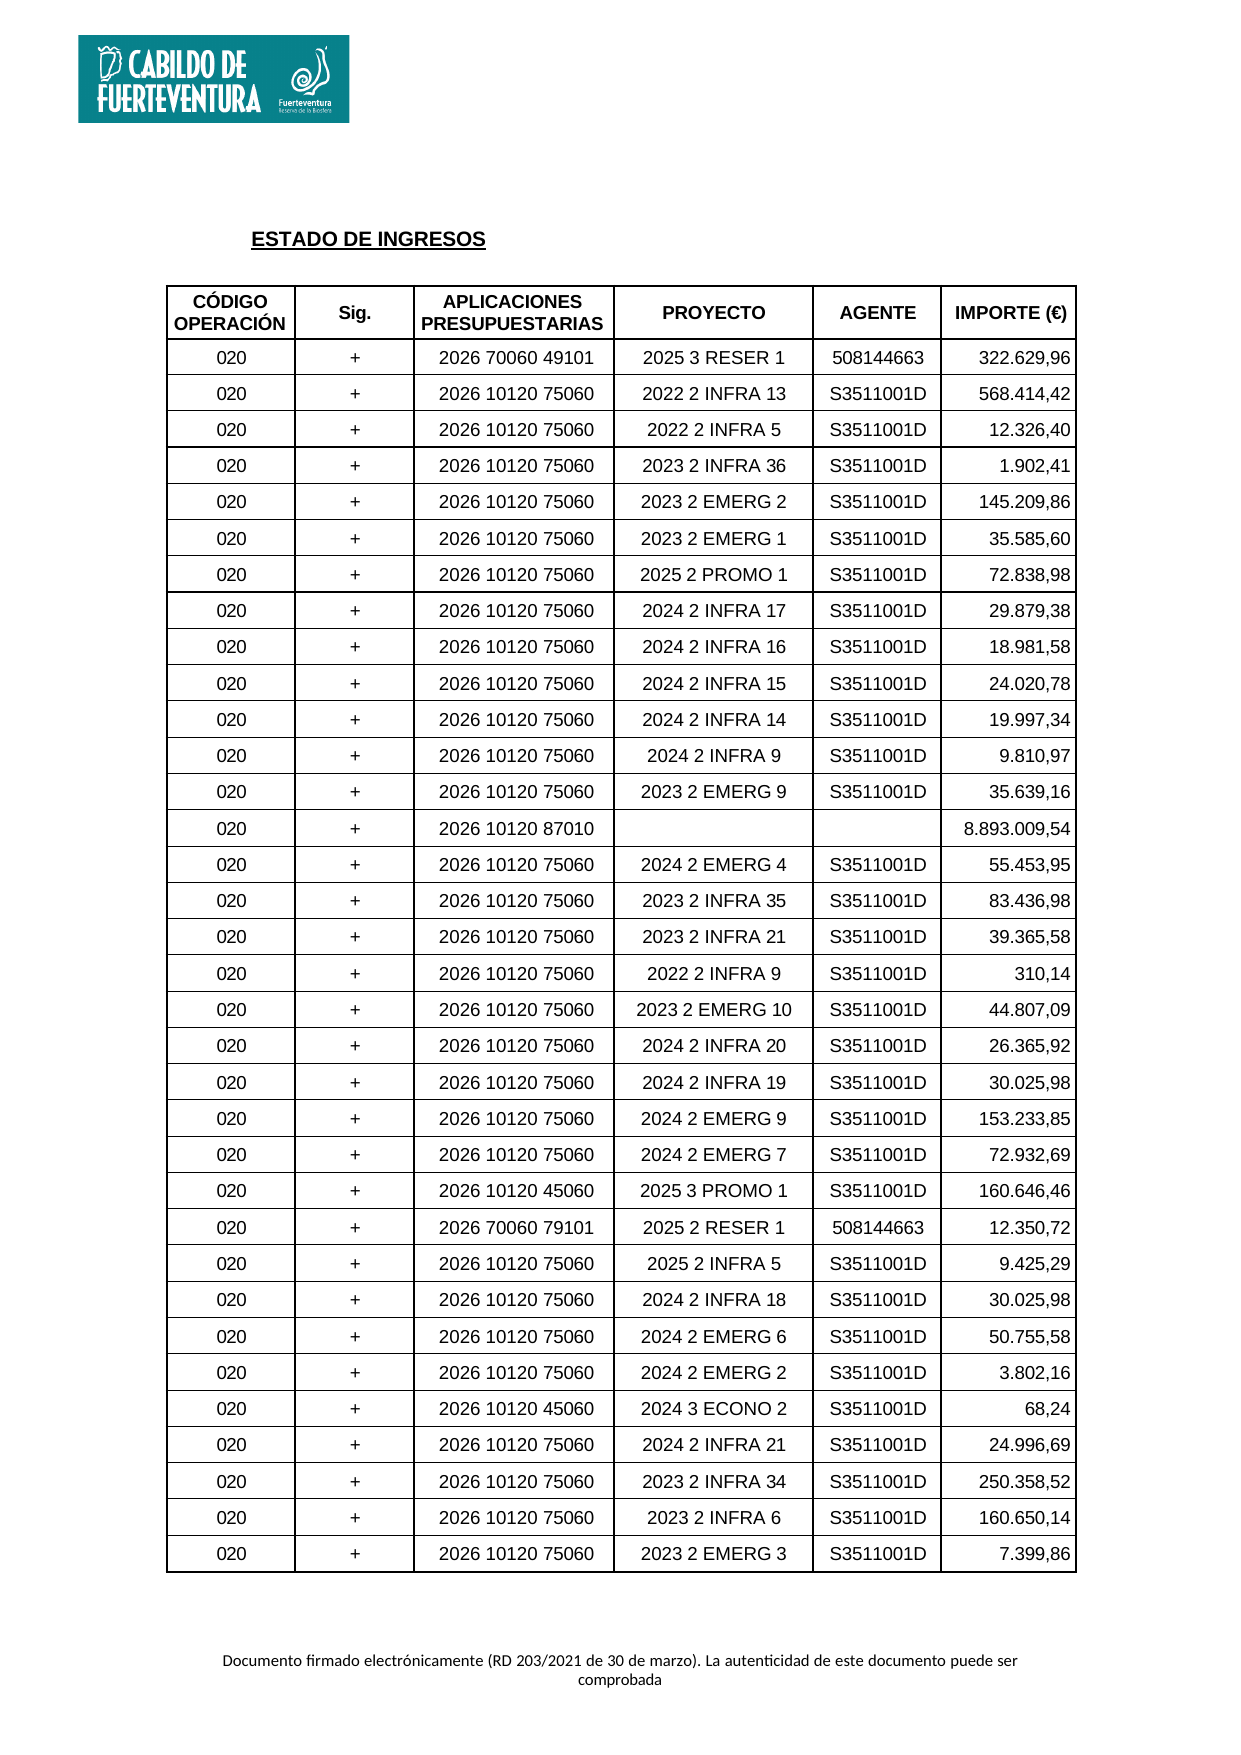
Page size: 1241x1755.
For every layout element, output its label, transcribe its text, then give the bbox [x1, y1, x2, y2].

table_cell [814, 810, 940, 846]
table_cell 2023 2 INFRA 36 [615, 448, 812, 483]
table_cell 2025 2 PROMO 1 [615, 556, 812, 591]
table_cell [615, 810, 812, 846]
table_cell 2024 3 ECONO 2 [615, 1391, 812, 1426]
table_cell + [296, 629, 413, 664]
table_header IMPORTE (€) [942, 287, 1075, 338]
table_cell 29.879,38 [942, 593, 1075, 628]
table_cell S3511001D [814, 375, 940, 410]
table_cell 2026 10120 75060 [415, 665, 613, 700]
table_cell S3511001D [814, 1064, 940, 1099]
table_cell 020 [168, 774, 294, 809]
table_cell 1.902,41 [942, 448, 1075, 483]
table_cell 2024 2 EMERG 9 [615, 1100, 812, 1136]
table_cell 2026 10120 75060 [415, 1100, 613, 1136]
table_cell 020 [168, 1028, 294, 1063]
table_cell 020 [168, 1499, 294, 1535]
table_cell 30.025,98 [942, 1282, 1075, 1317]
table_cell + [296, 556, 413, 591]
table_cell 68,24 [942, 1391, 1075, 1426]
table_cell 020 [168, 1282, 294, 1317]
table_cell S3511001D [814, 701, 940, 737]
table_cell 2022 2 INFRA 5 [615, 411, 812, 446]
table_cell 12.326,40 [942, 411, 1075, 446]
table_cell 020 [168, 810, 294, 846]
table_cell + [296, 520, 413, 555]
table_cell 55.453,95 [942, 847, 1075, 882]
table_cell 2024 2 INFRA 14 [615, 701, 812, 737]
table_cell + [296, 1173, 413, 1208]
table_cell S3511001D [814, 520, 940, 555]
table_cell 2026 70060 79101 [415, 1209, 613, 1244]
table_cell 2026 10120 75060 [415, 919, 613, 954]
table_cell S3511001D [814, 1427, 940, 1462]
table_cell 3.802,16 [942, 1354, 1075, 1389]
table_cell + [296, 847, 413, 882]
table_cell S3511001D [814, 484, 940, 519]
table_cell 2024 2 EMERG 7 [615, 1137, 812, 1172]
table_cell + [296, 1282, 413, 1317]
table_header CÓDIGO OPERACIÓN [168, 287, 294, 338]
table_cell S3511001D [814, 738, 940, 773]
table_cell 020 [168, 1318, 294, 1353]
table_cell 020 [168, 847, 294, 882]
table_cell S3511001D [814, 847, 940, 882]
table_cell + [296, 448, 413, 483]
table_cell S3511001D [814, 774, 940, 809]
table_cell S3511001D [814, 992, 940, 1027]
table_cell 2026 10120 75060 [415, 738, 613, 773]
table_cell 44.807,09 [942, 992, 1075, 1027]
text ESTADO DE INGRESOS [251, 227, 1134, 251]
table_cell 020 [168, 1391, 294, 1426]
table_cell 020 [168, 1354, 294, 1389]
table_cell 020 [168, 411, 294, 446]
table_cell + [296, 1318, 413, 1353]
table_cell 020 [168, 556, 294, 591]
table_cell 2026 10120 75060 [415, 1463, 613, 1498]
table_cell 18.981,58 [942, 629, 1075, 664]
table_cell + [296, 955, 413, 991]
table_cell 2026 10120 75060 [415, 883, 613, 918]
table_cell 020 [168, 1173, 294, 1208]
table_cell 2026 10120 75060 [415, 1282, 613, 1317]
table_cell 020 [168, 1100, 294, 1136]
table_cell 2024 2 EMERG 4 [615, 847, 812, 882]
table_cell 2026 10120 75060 [415, 1064, 613, 1099]
table_cell S3511001D [814, 1245, 940, 1281]
table_cell 020 [168, 1463, 294, 1498]
table_cell 2026 10120 75060 [415, 1354, 613, 1389]
table_cell S3511001D [814, 665, 940, 700]
table_cell S3511001D [814, 1463, 940, 1498]
table_cell 020 [168, 665, 294, 700]
table_cell + [296, 810, 413, 846]
table_cell S3511001D [814, 1173, 940, 1208]
table_cell 2023 2 INFRA 21 [615, 919, 812, 954]
table_cell 24.996,69 [942, 1427, 1075, 1462]
table_cell 2025 3 RESER 1 [615, 340, 812, 374]
table_cell 020 [168, 883, 294, 918]
table_cell 2026 10120 45060 [415, 1173, 613, 1208]
table_cell 2026 10120 75060 [415, 629, 613, 664]
table_cell 2024 2 EMERG 6 [615, 1318, 812, 1353]
table_cell 020 [168, 1427, 294, 1462]
table_cell 72.932,69 [942, 1137, 1075, 1172]
table_cell 160.650,14 [942, 1499, 1075, 1535]
table_cell 2026 10120 75060 [415, 1427, 613, 1462]
table_cell + [296, 1245, 413, 1281]
table_cell 020 [168, 520, 294, 555]
table_header APLICACIONES PRESUPUESTARIAS [415, 287, 613, 338]
table_cell S3511001D [814, 1100, 940, 1136]
table_cell 020 [168, 629, 294, 664]
table_cell 2026 10120 75060 [415, 411, 613, 446]
table_cell 508144663 [814, 340, 940, 374]
table_cell + [296, 1209, 413, 1244]
table_cell 508144663 [814, 1209, 940, 1244]
table_cell 2026 10120 87010 [415, 810, 613, 846]
table_cell S3511001D [814, 1282, 940, 1317]
table_cell 12.350,72 [942, 1209, 1075, 1244]
table_cell 2026 10120 75060 [415, 520, 613, 555]
table_cell S3511001D [814, 919, 940, 954]
table_cell + [296, 1137, 413, 1172]
table_cell 2026 10120 75060 [415, 847, 613, 882]
table_cell 2025 2 RESER 1 [615, 1209, 812, 1244]
table_cell 020 [168, 484, 294, 519]
table_cell 2024 2 INFRA 20 [615, 1028, 812, 1063]
table_cell S3511001D [814, 1137, 940, 1172]
table_cell + [296, 411, 413, 446]
table_cell 24.020,78 [942, 665, 1075, 700]
table_cell 2026 10120 75060 [415, 556, 613, 591]
table_cell 2024 2 INFRA 19 [615, 1064, 812, 1099]
table_cell 2026 10120 75060 [415, 701, 613, 737]
table_cell 39.365,58 [942, 919, 1075, 954]
table_header Sig. [296, 287, 413, 338]
table_cell 153.233,85 [942, 1100, 1075, 1136]
table_cell + [296, 1028, 413, 1063]
table_cell + [296, 593, 413, 628]
table_cell 2026 10120 75060 [415, 375, 613, 410]
table_cell + [296, 883, 413, 918]
table_cell 2026 10120 75060 [415, 1245, 613, 1281]
table_cell 2024 2 EMERG 2 [615, 1354, 812, 1389]
table_cell S3511001D [814, 1536, 940, 1571]
table_cell + [296, 1064, 413, 1099]
table_header PROYECTO [615, 287, 812, 338]
table_cell + [296, 1536, 413, 1571]
table_cell 020 [168, 340, 294, 374]
table_cell 020 [168, 1209, 294, 1244]
table_cell 2026 10120 75060 [415, 484, 613, 519]
table_cell + [296, 1427, 413, 1462]
table_cell 2026 10120 75060 [415, 1499, 613, 1535]
table_cell 2023 2 INFRA 35 [615, 883, 812, 918]
table_cell 020 [168, 1064, 294, 1099]
table_cell + [296, 919, 413, 954]
table_cell 2025 3 PROMO 1 [615, 1173, 812, 1208]
table_cell 83.436,98 [942, 883, 1075, 918]
table_cell S3511001D [814, 1354, 940, 1389]
table_cell 2026 10120 75060 [415, 955, 613, 991]
table_cell 2023 2 EMERG 2 [615, 484, 812, 519]
table_cell 310,14 [942, 955, 1075, 991]
table_cell 568.414,42 [942, 375, 1075, 410]
table_cell 30.025,98 [942, 1064, 1075, 1099]
table_cell 020 [168, 1245, 294, 1281]
table_cell 020 [168, 955, 294, 991]
table_cell 2026 10120 75060 [415, 448, 613, 483]
table_cell 50.755,58 [942, 1318, 1075, 1353]
table_cell 2026 10120 75060 [415, 1318, 613, 1353]
table_cell S3511001D [814, 593, 940, 628]
table_cell 2026 10120 75060 [415, 1028, 613, 1063]
table_cell 7.399,86 [942, 1536, 1075, 1571]
table_cell 2026 10120 75060 [415, 1536, 613, 1571]
table_cell + [296, 375, 413, 410]
table_cell 72.838,98 [942, 556, 1075, 591]
table_cell 9.810,97 [942, 738, 1075, 773]
table_cell 2024 2 INFRA 17 [615, 593, 812, 628]
table_cell 2026 10120 45060 [415, 1391, 613, 1426]
table_cell 2025 2 INFRA 5 [615, 1245, 812, 1281]
table_cell 145.209,86 [942, 484, 1075, 519]
table_cell 020 [168, 992, 294, 1027]
table_cell 2026 10120 75060 [415, 593, 613, 628]
table_cell 2023 2 EMERG 9 [615, 774, 812, 809]
table_cell 2023 2 INFRA 34 [615, 1463, 812, 1498]
table_cell 020 [168, 1137, 294, 1172]
table_cell 35.639,16 [942, 774, 1075, 809]
table_cell 020 [168, 448, 294, 483]
table_cell 322.629,96 [942, 340, 1075, 374]
table_cell S3511001D [814, 448, 940, 483]
table_cell 19.997,34 [942, 701, 1075, 737]
table_cell 020 [168, 375, 294, 410]
table_cell 020 [168, 738, 294, 773]
table_cell + [296, 665, 413, 700]
table_cell 2024 2 INFRA 16 [615, 629, 812, 664]
table_cell 2023 2 EMERG 1 [615, 520, 812, 555]
table_cell 020 [168, 1536, 294, 1571]
table_cell + [296, 1100, 413, 1136]
table_cell 2024 2 INFRA 21 [615, 1427, 812, 1462]
table_cell 35.585,60 [942, 520, 1075, 555]
table_cell + [296, 1354, 413, 1389]
table_cell 2023 2 INFRA 6 [615, 1499, 812, 1535]
table_cell 2026 10120 75060 [415, 774, 613, 809]
table_cell S3511001D [814, 1028, 940, 1063]
table_cell + [296, 992, 413, 1027]
table_cell 250.358,52 [942, 1463, 1075, 1498]
table_cell + [296, 1391, 413, 1426]
table_cell S3511001D [814, 955, 940, 991]
table_cell + [296, 774, 413, 809]
table_cell + [296, 701, 413, 737]
table_cell + [296, 738, 413, 773]
table_cell + [296, 340, 413, 374]
table_cell 020 [168, 919, 294, 954]
table_cell S3511001D [814, 1318, 940, 1353]
table_cell 160.646,46 [942, 1173, 1075, 1208]
table_cell S3511001D [814, 883, 940, 918]
table_cell + [296, 1499, 413, 1535]
table_cell 020 [168, 701, 294, 737]
table_cell 26.365,92 [942, 1028, 1075, 1063]
table_cell 2024 2 INFRA 9 [615, 738, 812, 773]
table_cell + [296, 484, 413, 519]
table_cell S3511001D [814, 556, 940, 591]
table_cell S3511001D [814, 1499, 940, 1535]
table_cell 9.425,29 [942, 1245, 1075, 1281]
table_cell 2022 2 INFRA 9 [615, 955, 812, 991]
table_cell S3511001D [814, 629, 940, 664]
table_header AGENTE [814, 287, 940, 338]
table_cell 2026 10120 75060 [415, 1137, 613, 1172]
table_cell 2023 2 EMERG 3 [615, 1536, 812, 1571]
table_cell S3511001D [814, 1391, 940, 1426]
table_cell + [296, 1463, 413, 1498]
table_cell 020 [168, 593, 294, 628]
table_cell 2026 10120 75060 [415, 992, 613, 1027]
table_cell 2024 2 INFRA 18 [615, 1282, 812, 1317]
table_cell 2022 2 INFRA 13 [615, 375, 812, 410]
table_cell 2023 2 EMERG 10 [615, 992, 812, 1027]
table_cell S3511001D [814, 411, 940, 446]
table_cell 8.893.009,54 [942, 810, 1075, 846]
table_cell 2026 70060 49101 [415, 340, 613, 374]
table_cell 2024 2 INFRA 15 [615, 665, 812, 700]
